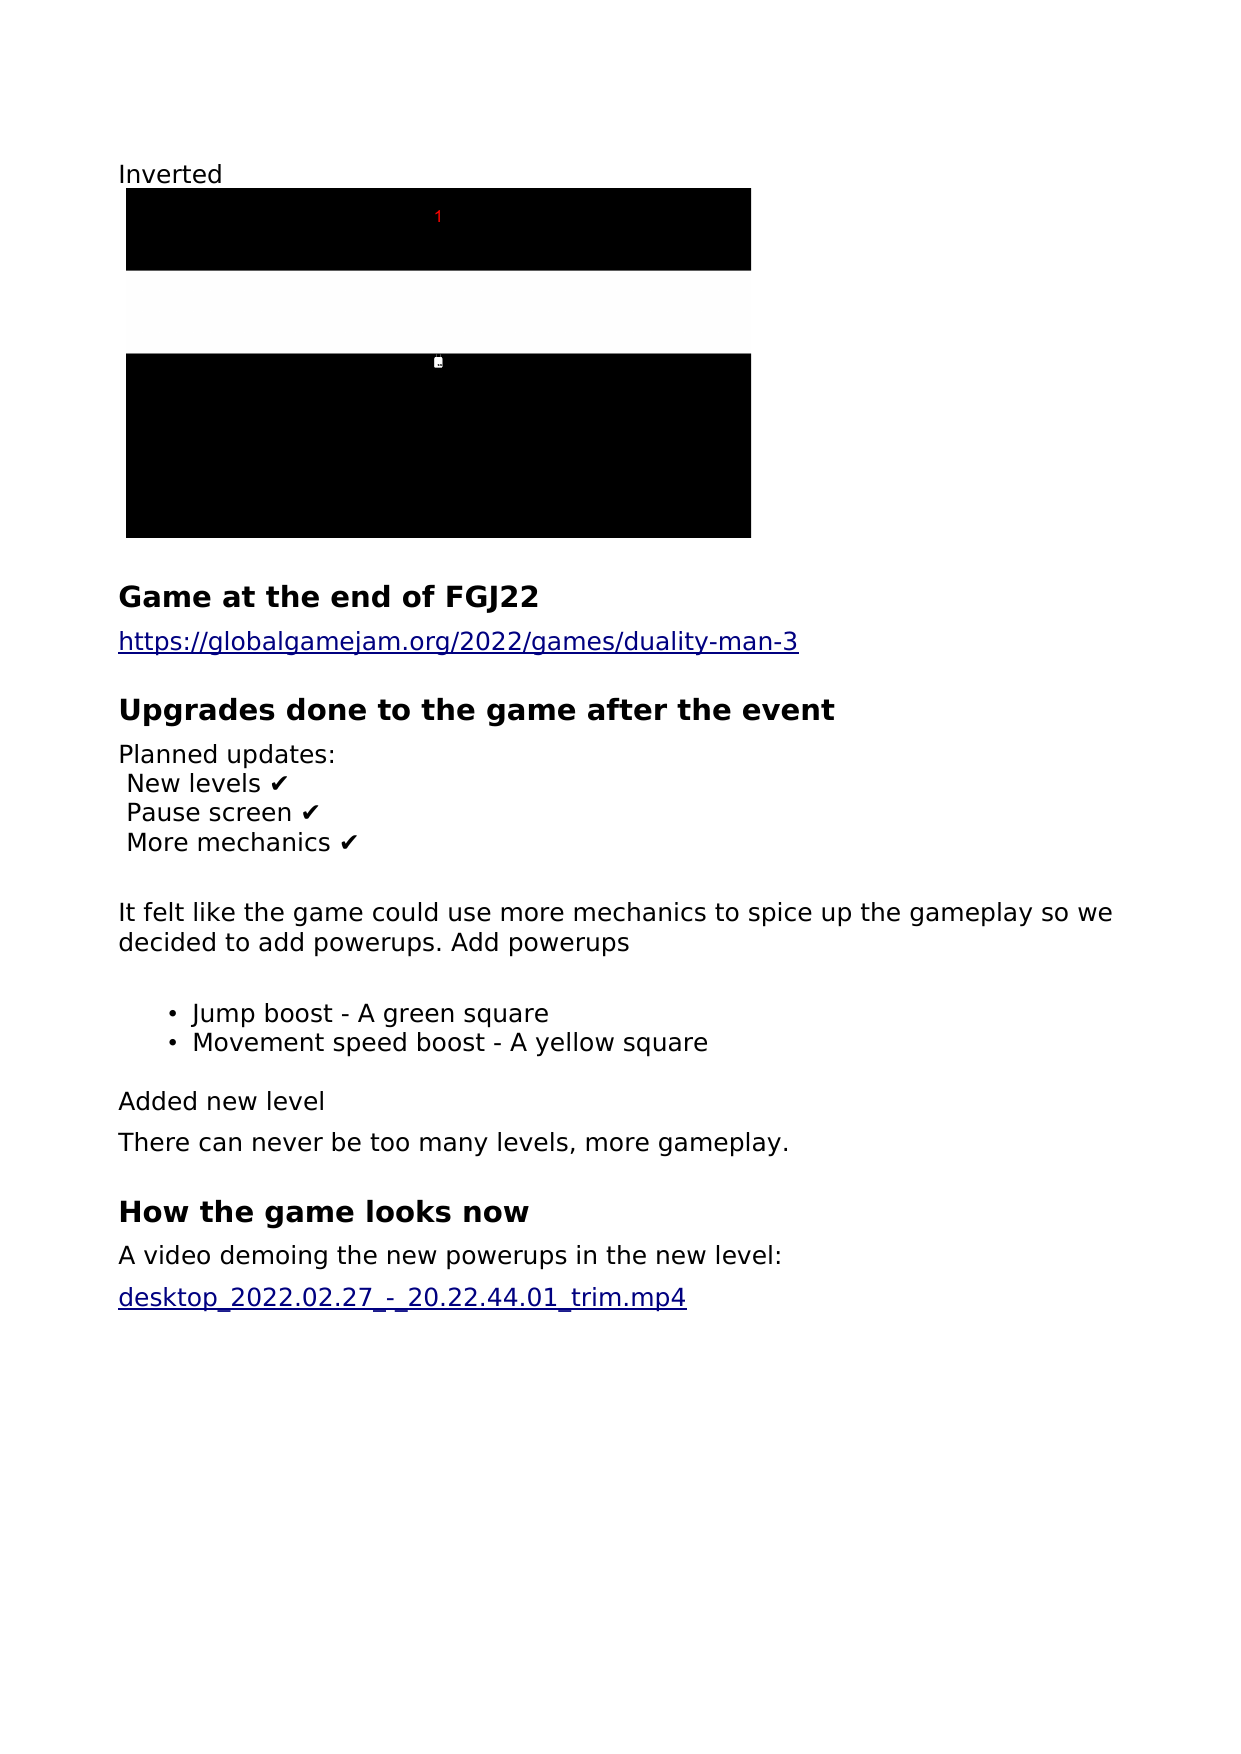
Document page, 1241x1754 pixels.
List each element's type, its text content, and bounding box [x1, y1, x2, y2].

text desktop_2022.02.27_-_20.22.44.01_trim.mp4 [118, 1283, 1122, 1312]
text It felt like the game could use more mechanics to spice up the gameplay so we decided to add powerups. Add powerups [118, 898, 1122, 957]
text Planned updates: New levels ✔️ Pause screen ✔️ More mechanics ✔️ [118, 740, 1122, 886]
text A video demoing the new powerups in the new level: [118, 1241, 1122, 1271]
subtitle Game at the end of FGJ22 [118, 581, 1122, 614]
text Inverted [118, 160, 1122, 543]
picture [126, 188, 752, 538]
text Added new level [118, 1087, 1122, 1116]
subtitle Upgrades done to the game after the event [118, 694, 1122, 728]
list Jump boost - A green square [177, 999, 1122, 1028]
text There can never be too many levels, more gameplay. [118, 1128, 1122, 1157]
subtitle How the game looks now [118, 1195, 1122, 1229]
list Movement speed boost - A yellow square [177, 1028, 1122, 1057]
text [118, 118, 1122, 147]
text https://globalgamejam.org/2022/games/duality-man-3 [118, 627, 1122, 656]
